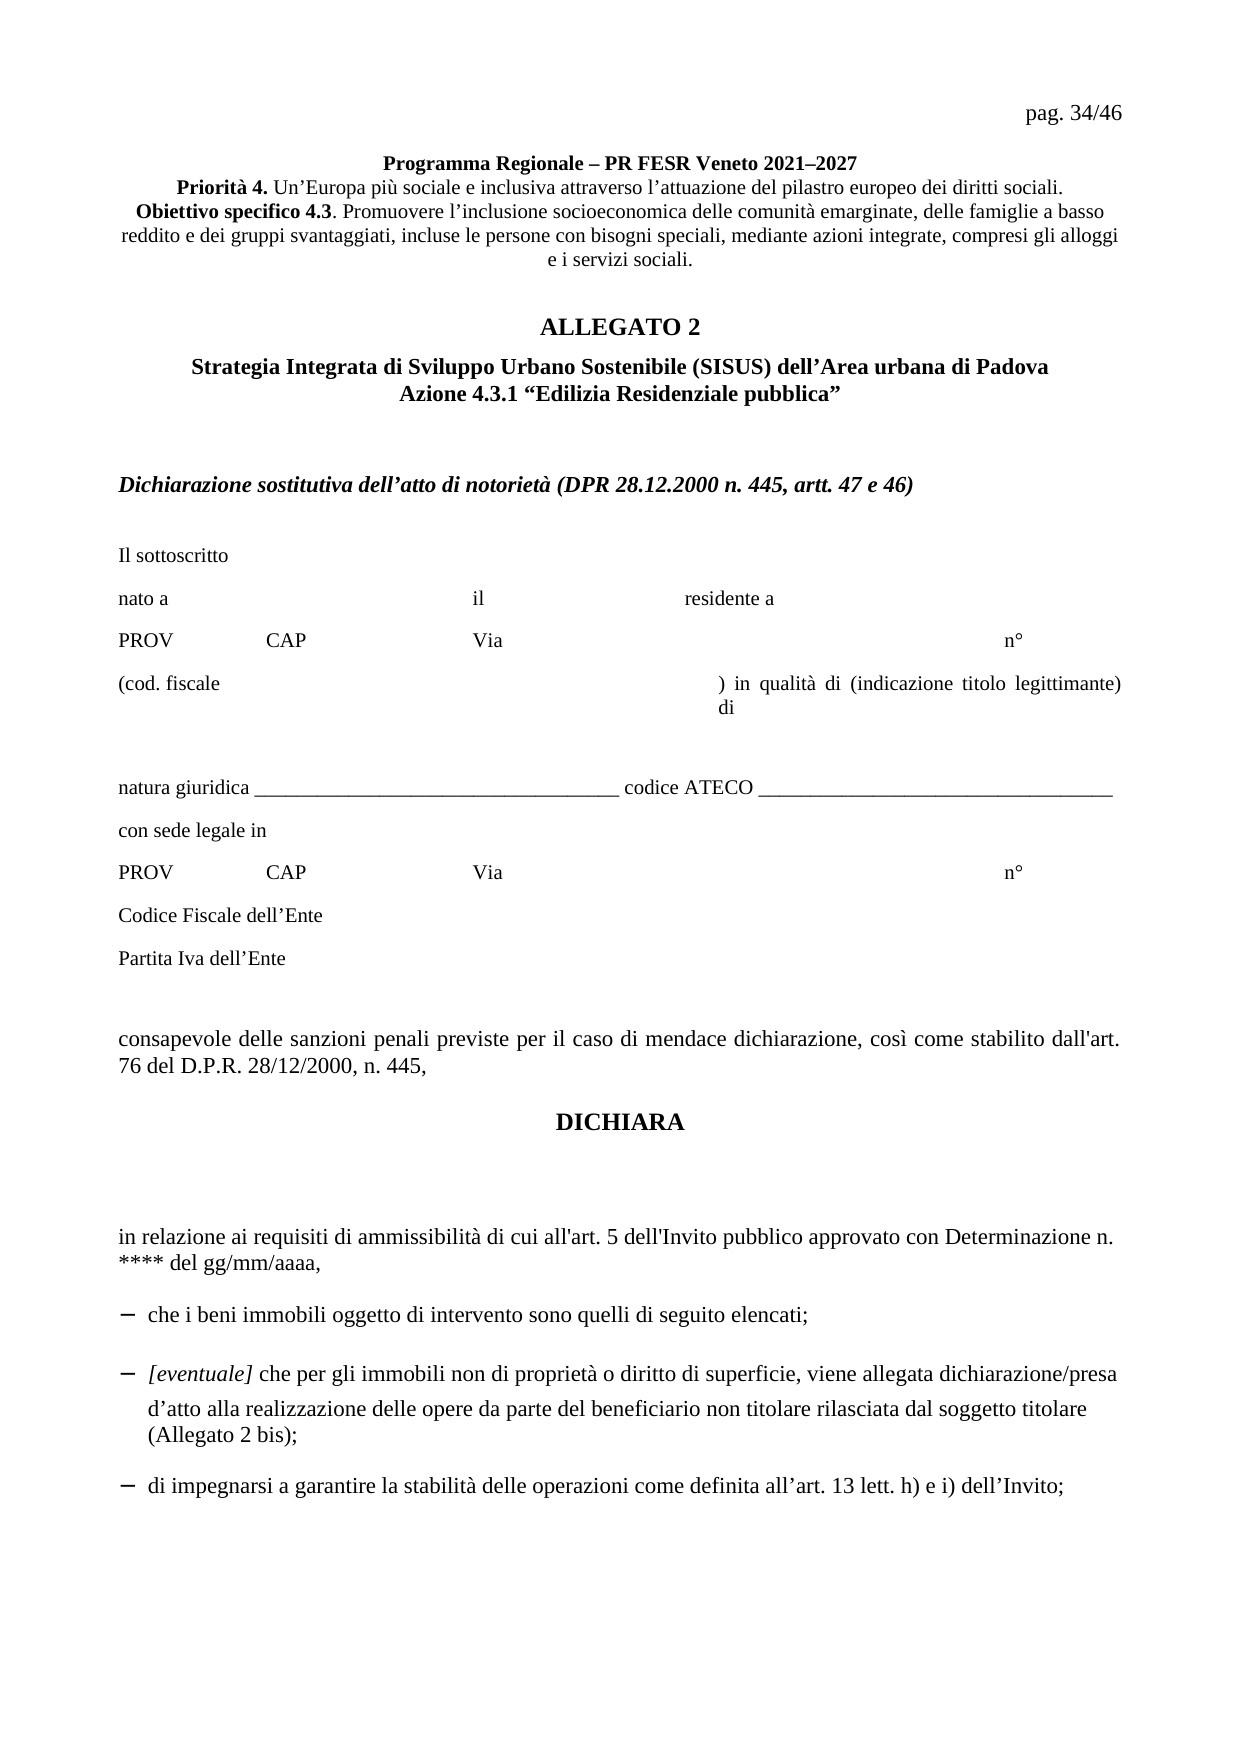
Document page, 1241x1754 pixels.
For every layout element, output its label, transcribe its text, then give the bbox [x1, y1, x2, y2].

text Dichiarazione sostitutiva dell’atto di notorietà (DPR 28.12.2000 n. 445, artt. 47 e 46) [118, 471, 1122, 498]
text PROV CAP Via n° [118, 860, 1122, 884]
text DICHIARA [118, 1107, 1122, 1136]
text PROV CAP Via n° [118, 628, 1122, 652]
text in relazione ai requisiti di ammissibilità di cui all'art. 5 dell'Invito pubblico approvato con Determinazione n. **** del gg/mm/aaaa, [118, 1223, 1122, 1276]
text Codice Fiscale dell’Ente [118, 903, 1122, 927]
text Obiettivo specifico 4.3. Promuovere l’inclusione socioeconomica delle comunità emarginate, delle famiglie a basso reddito e dei gruppi svantaggiati, incluse le persone con bisogni speciali, mediante azioni integrate, compresi gli alloggi e i servizi sociali. [118, 199, 1122, 271]
subtitle Azione 4.3.1 “Edilizia Residenziale pubblica” [118, 380, 1122, 406]
text con sede legale in [118, 817, 1122, 842]
list che i beni immobili oggetto di intervento sono quelli di seguito elencati; [118, 1288, 1122, 1335]
text consapevole delle sanzioni penali previste per il caso di mendace dichiarazione, così come stabilito dall'art. 76 del D.P.R. 28/12/2000, n. 445, [118, 1025, 1122, 1078]
subtitle Strategia Integrata di Sviluppo Urbano Sostenibile (SISUS) dell’Area urbana di Padova [118, 353, 1122, 380]
list di impegnarsi a garantire la stabilità delle operazioni come definita all’art. 13 lett. h) e i) dell’Invito; [118, 1460, 1122, 1507]
text Partita Iva dell’Ente [118, 946, 1122, 970]
text Programma Regionale – PR FESR Veneto 2021–2027 [118, 151, 1122, 175]
text Il sottoscritto [118, 543, 1122, 567]
text natura giuridica ___________________________________ codice ATECO __________________________________ [118, 775, 1122, 799]
text (cod. fiscale ) in qualità di (indicazione titolo legittimante) di [118, 671, 1122, 719]
list [eventuale] che per gli immobili non di proprietà o diritto di superficie, viene allegata dichiarazione/presa d’atto alla realizzazione delle opere da parte del beneficiario non titolare rilasciata dal soggetto titolare (Allegato 2 bis); [118, 1348, 1122, 1447]
text Priorità 4. Un’Europa più sociale e inclusiva attraverso l’attuazione del pilastro europeo dei diritti sociali. [118, 175, 1122, 199]
text nato a il residente a [118, 586, 1122, 610]
subtitle ALLEGATO 2 [118, 312, 1122, 341]
